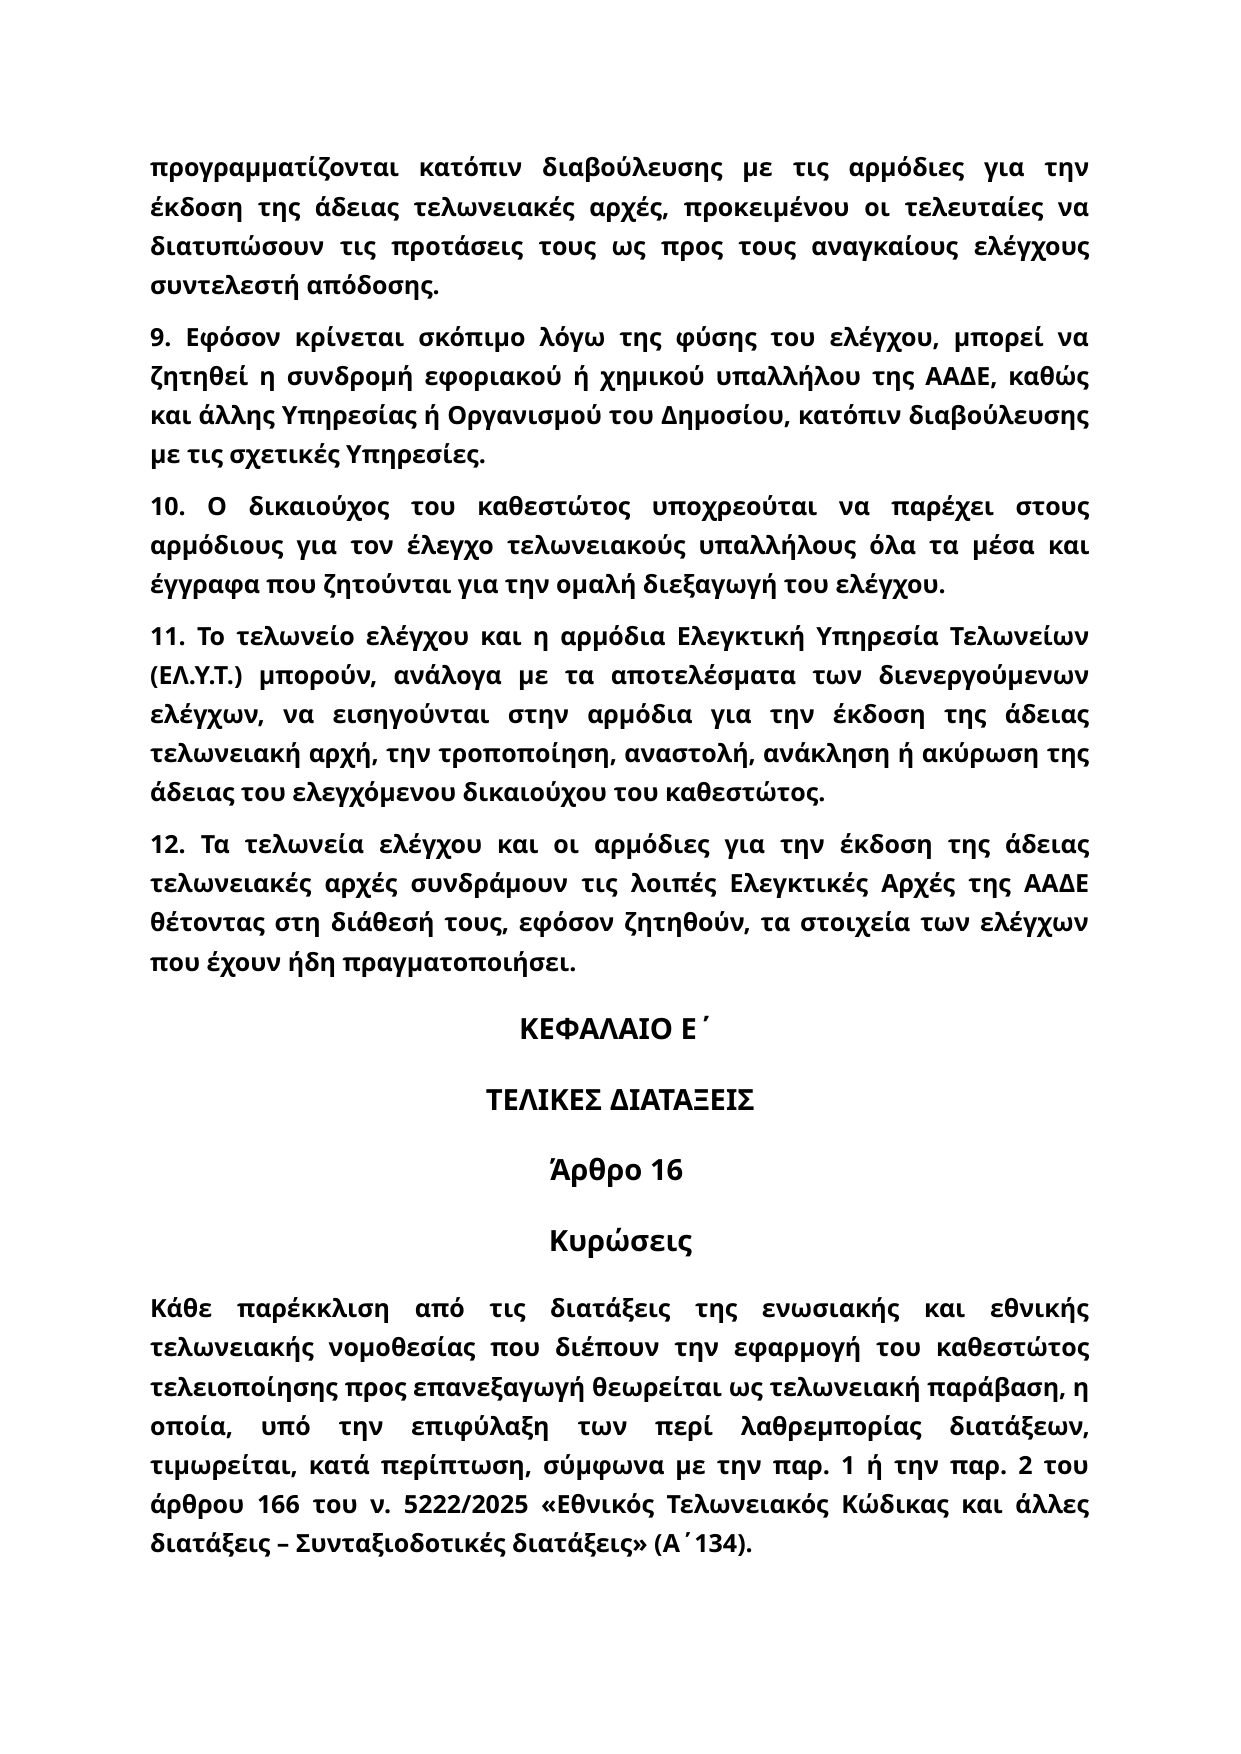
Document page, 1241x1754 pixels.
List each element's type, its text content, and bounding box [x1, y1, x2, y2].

subtitle ΤΕΛΙΚΕΣ ΔΙΑΤΑΞΕΙΣ [150, 1079, 1090, 1119]
text προγραμματίζονται κατόπιν διαβούλευσης με τις αρμόδιες για την έκδοση της άδειας τελωνειακές αρχές, προκειμένου οι τελευταίες να διατυπώσουν τις προτάσεις τους ως προς τους αναγκαίους ελέγχους συντελεστή απόδοσης. [150, 150, 1090, 302]
text 10. Ο δικαιούχος του καθεστώτος υποχρεούται να παρέχει στους αρμόδιους για τον έλεγχο τελωνειακούς υπαλλήλους όλα τα μέσα και έγγραφα που ζητούνται για την ομαλή διεξαγωγή του ελέγχου. [150, 488, 1090, 601]
text Κάθε παρέκκλιση από τις διατάξεις της ενωσιακής και εθνικής τελωνειακής νομοθεσίας που διέπουν την εφαρμογή του καθεστώτος τελειοποίησης προς επανεξαγωγή θεωρείται ως τελωνειακή παράβαση, η οποία, υπό την επιφύλαξη των περί λαθρεμπορίας διατάξεων, τιμωρείται, κατά περίπτωση, σύμφωνα με την παρ. 1 ή την παρ. 2 του άρθρου 166 του ν. 5222/2025 «Εθνικός Τελωνειακός Κώδικας και άλλες διατάξεις – Συνταξιοδοτικές διατάξεις» (Α΄134). [150, 1291, 1090, 1560]
subtitle Κυρώσεις [150, 1220, 1090, 1260]
text 9. Εφόσον κρίνεται σκόπιμο λόγω της φύσης του ελέγχου, μπορεί να ζητηθεί η συνδρομή εφοριακού ή χημικού υπαλλήλου της ΑΑΔΕ, καθώς και άλλης Υπηρεσίας ή Οργανισμού του Δημοσίου, κατόπιν διαβούλευσης με τις σχετικές Υπηρεσίες. [150, 319, 1090, 471]
subtitle Άρθρο 16 [150, 1149, 1090, 1189]
subtitle ΚΕΦΑΛΑΙΟ Ε΄ [150, 1008, 1090, 1048]
text 11. Το τελωνείο ελέγχου και η αρμόδια Ελεγκτική Υπηρεσία Τελωνείων (ΕΛ.Υ.Τ.) μπορούν, ανάλογα με τα αποτελέσματα των διενεργούμενων ελέγχων, να εισηγούνται στην αρμόδια για την έκδοση της άδειας τελωνειακή αρχή, την τροποποίηση, αναστολή, ανάκληση ή ακύρωση της άδειας του ελεγχόμενου δικαιούχου του καθεστώτος. [150, 618, 1090, 809]
text 12. Τα τελωνεία ελέγχου και οι αρμόδιες για την έκδοση της άδειας τελωνειακές αρχές συνδράμουν τις λοιπές Ελεγκτικές Αρχές της ΑΑΔΕ θέτοντας στη διάθεσή τους, εφόσον ζητηθούν, τα στοιχεία των ελέγχων που έχουν ήδη πραγματοποιήσει. [150, 827, 1090, 978]
